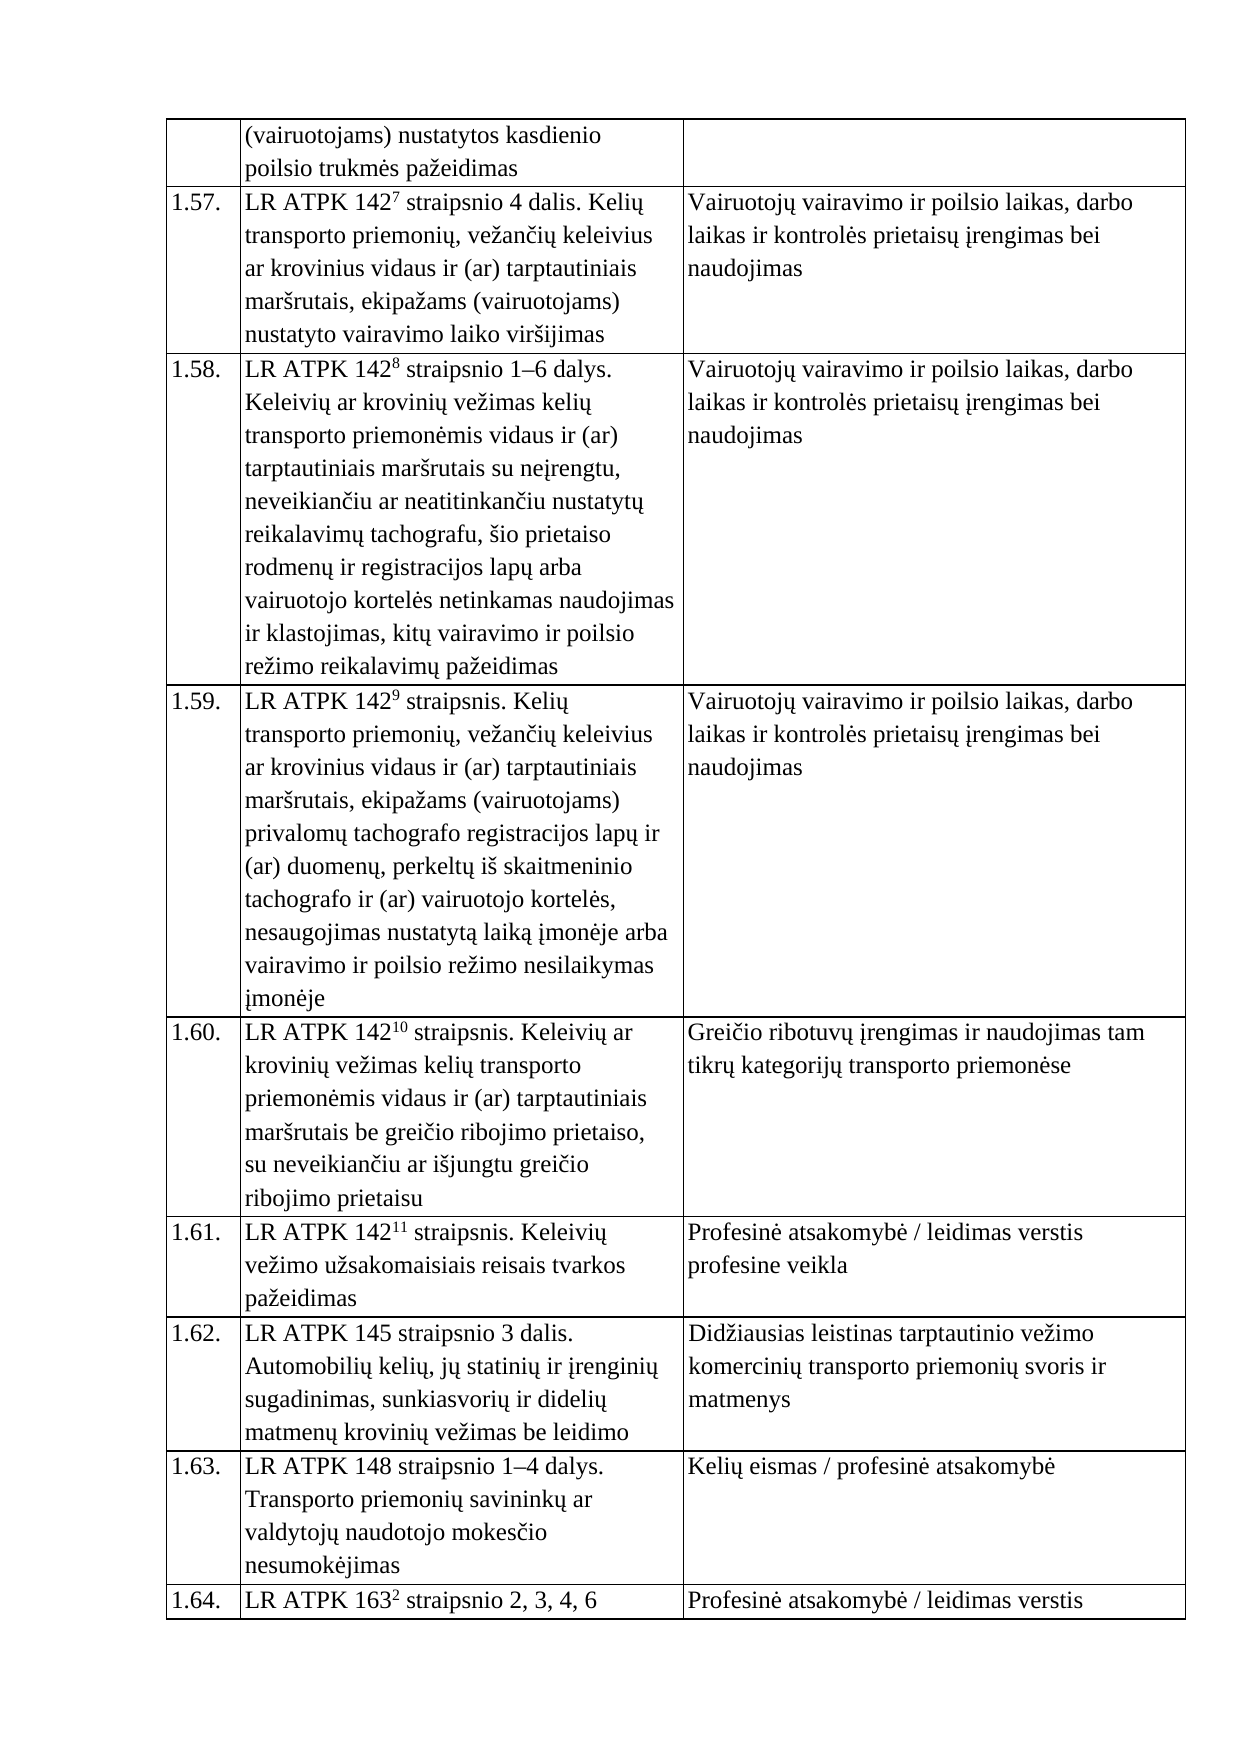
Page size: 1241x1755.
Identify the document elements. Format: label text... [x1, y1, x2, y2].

table_cell LR ATPK 1427 straipsnio 4 dalis. Kelių transporto priemonių, vežančių keleivius ar krovinius vidaus ir (ar) tarptautiniais maršrutais, ekipažams (vairuotojams) nustatyto vairavimo laiko viršijimas [241, 187, 683, 352]
table_cell LR ATPK 1428 straipsnio 1–6 dalys. Keleivių ar krovinių vežimas kelių transporto priemonėmis vidaus ir (ar) tarptautiniais maršrutais su neįrengtu, neveikiančiu ar neatitinkančiu nustatytų reikalavimų tachografu, šio prietaiso rodmenų ir registracijos lapų arba vairuotojo kortelės netinkamas naudojimas ir klastojimas, kitų vairavimo ir poilsio režimo reikalavimų pažeidimas [241, 354, 683, 684]
table_cell 1.63. [167, 1452, 240, 1583]
table_cell LR ATPK 14210 straipsnis. Keleivių ar krovinių vežimas kelių transporto priemonėmis vidaus ir (ar) tarptautiniais maršrutais be greičio ribojimo prietaiso, su neveikiančiu ar išjungtu greičio ribojimo prietaisu [241, 1018, 683, 1216]
table_cell 1.60. [167, 1018, 240, 1216]
table_cell 1.61. [167, 1217, 240, 1316]
table_cell 1.64. [167, 1585, 240, 1618]
table_cell LR ATPK 14211 straipsnis. Keleivių vežimo užsakomaisiais reisais tvarkos pažeidimas [241, 1217, 683, 1316]
table_cell LR ATPK 145 straipsnio 3 dalis. Automobilių kelių, jų statinių ir įrenginių sugadinimas, sunkiasvorių ir didelių matmenų krovinių vežimas be leidimo [241, 1318, 683, 1450]
table_cell Vairuotojų vairavimo ir poilsio laikas, darbo laikas ir kontrolės prietaisų įrengimas bei naudojimas [684, 187, 1185, 352]
table_cell 1.57. [167, 187, 240, 352]
table_cell Kelių eismas / profesinė atsakomybė [684, 1452, 1185, 1583]
table_cell LR ATPK 1632 straipsnio 2, 3, 4, 6 [241, 1585, 683, 1618]
table_cell [684, 120, 1185, 186]
table_cell Vairuotojų vairavimo ir poilsio laikas, darbo laikas ir kontrolės prietaisų įrengimas bei naudojimas [684, 686, 1185, 1016]
table_cell Vairuotojų vairavimo ir poilsio laikas, darbo laikas ir kontrolės prietaisų įrengimas bei naudojimas [684, 354, 1185, 684]
table_cell [167, 120, 240, 186]
table_cell Profesinė atsakomybė / leidimas verstis [684, 1585, 1185, 1618]
table_cell LR ATPK 148 straipsnio 1–4 dalys. Transporto priemonių savininkų ar valdytojų naudotojo mokesčio nesumokėjimas [241, 1452, 683, 1583]
table_cell (vairuotojams) nustatytos kasdienio poilsio trukmės pažeidimas [241, 120, 683, 186]
table_cell 1.62. [167, 1318, 240, 1450]
table_cell Profesinė atsakomybė / leidimas verstis profesine veikla [684, 1217, 1185, 1316]
table_cell Didžiausias leistinas tarptautinio vežimo komercinių transporto priemonių svoris ir matmenys [684, 1318, 1185, 1450]
table_cell Greičio ribotuvų įrengimas ir naudojimas tam tikrų kategorijų transporto priemonėse [684, 1018, 1185, 1216]
table_cell LR ATPK 1429 straipsnis. Kelių transporto priemonių, vežančių keleivius ar krovinius vidaus ir (ar) tarptautiniais maršrutais, ekipažams (vairuotojams) privalomų tachografo registracijos lapų ir (ar) duomenų, perkeltų iš skaitmeninio tachografo ir (ar) vairuotojo kortelės, nesaugojimas nustatytą laiką įmonėje arba vairavimo ir poilsio režimo nesilaikymas įmonėje [241, 686, 683, 1016]
table_cell 1.59. [167, 686, 240, 1016]
table_cell 1.58. [167, 354, 240, 684]
